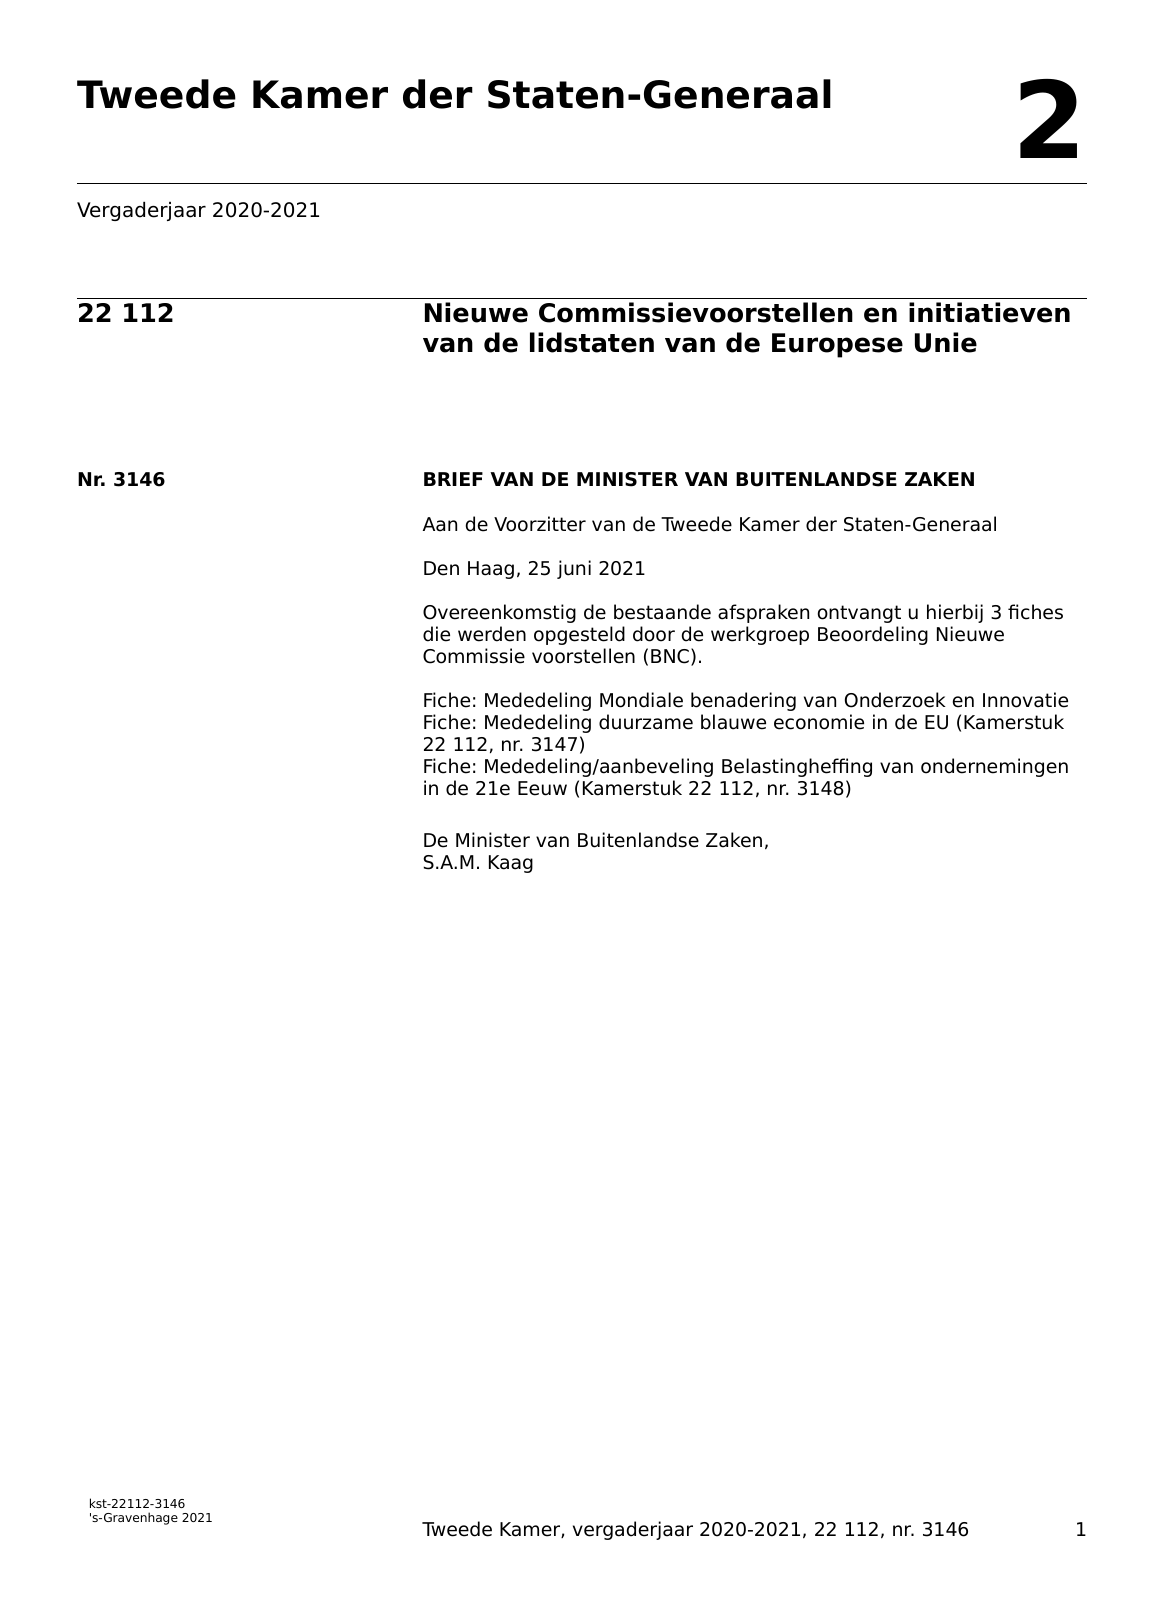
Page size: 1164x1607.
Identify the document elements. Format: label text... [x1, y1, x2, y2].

subtitle Nr. 3146 BRIEF VAN DE MINISTER VAN BUITENLANDSE ZAKEN [77, 469, 1087, 491]
text Fiche: Mededeling duurzame blauwe economie in de EU (Kamerstuk 22 112, nr. 3147) [422, 712, 1087, 756]
table_header Tweede Kamer der Staten-Generaal [77, 59, 886, 183]
text Overeenkomstig de bestaande afspraken ontvangt u hierbij 3 fiches die werden opgesteld door de werkgroep Beoordeling Nieuwe Commissie voorstellen (BNC). [422, 602, 1087, 668]
text 's-Gravenhage 2021 [88, 1511, 323, 1525]
text Fiche: Mededeling Mondiale benadering van Onderzoek en Innovatie [422, 690, 1087, 712]
table_header 2 [886, 59, 1087, 183]
text Aan de Voorzitter van de Tweede Kamer der Staten-Generaal [422, 513, 1087, 536]
text De Minister van Buitenlandse Zaken, S.A.M. Kaag [422, 830, 1087, 874]
table_cell Vergaderjaar 2020-2021 [77, 184, 1087, 298]
subtitle 22 112 Nieuwe Commissievoorstellen en initiatieven van de lidstaten van de Europese Unie [77, 299, 1087, 358]
text kst-22112-3146 [88, 1497, 323, 1511]
text Den Haag, 25 juni 2021 [422, 558, 1087, 580]
text Fiche: Mededeling/aanbeveling Belastingheffing van ondernemingen in de 21e Eeuw (Kamerstuk 22 112, nr. 3148) [422, 756, 1087, 800]
